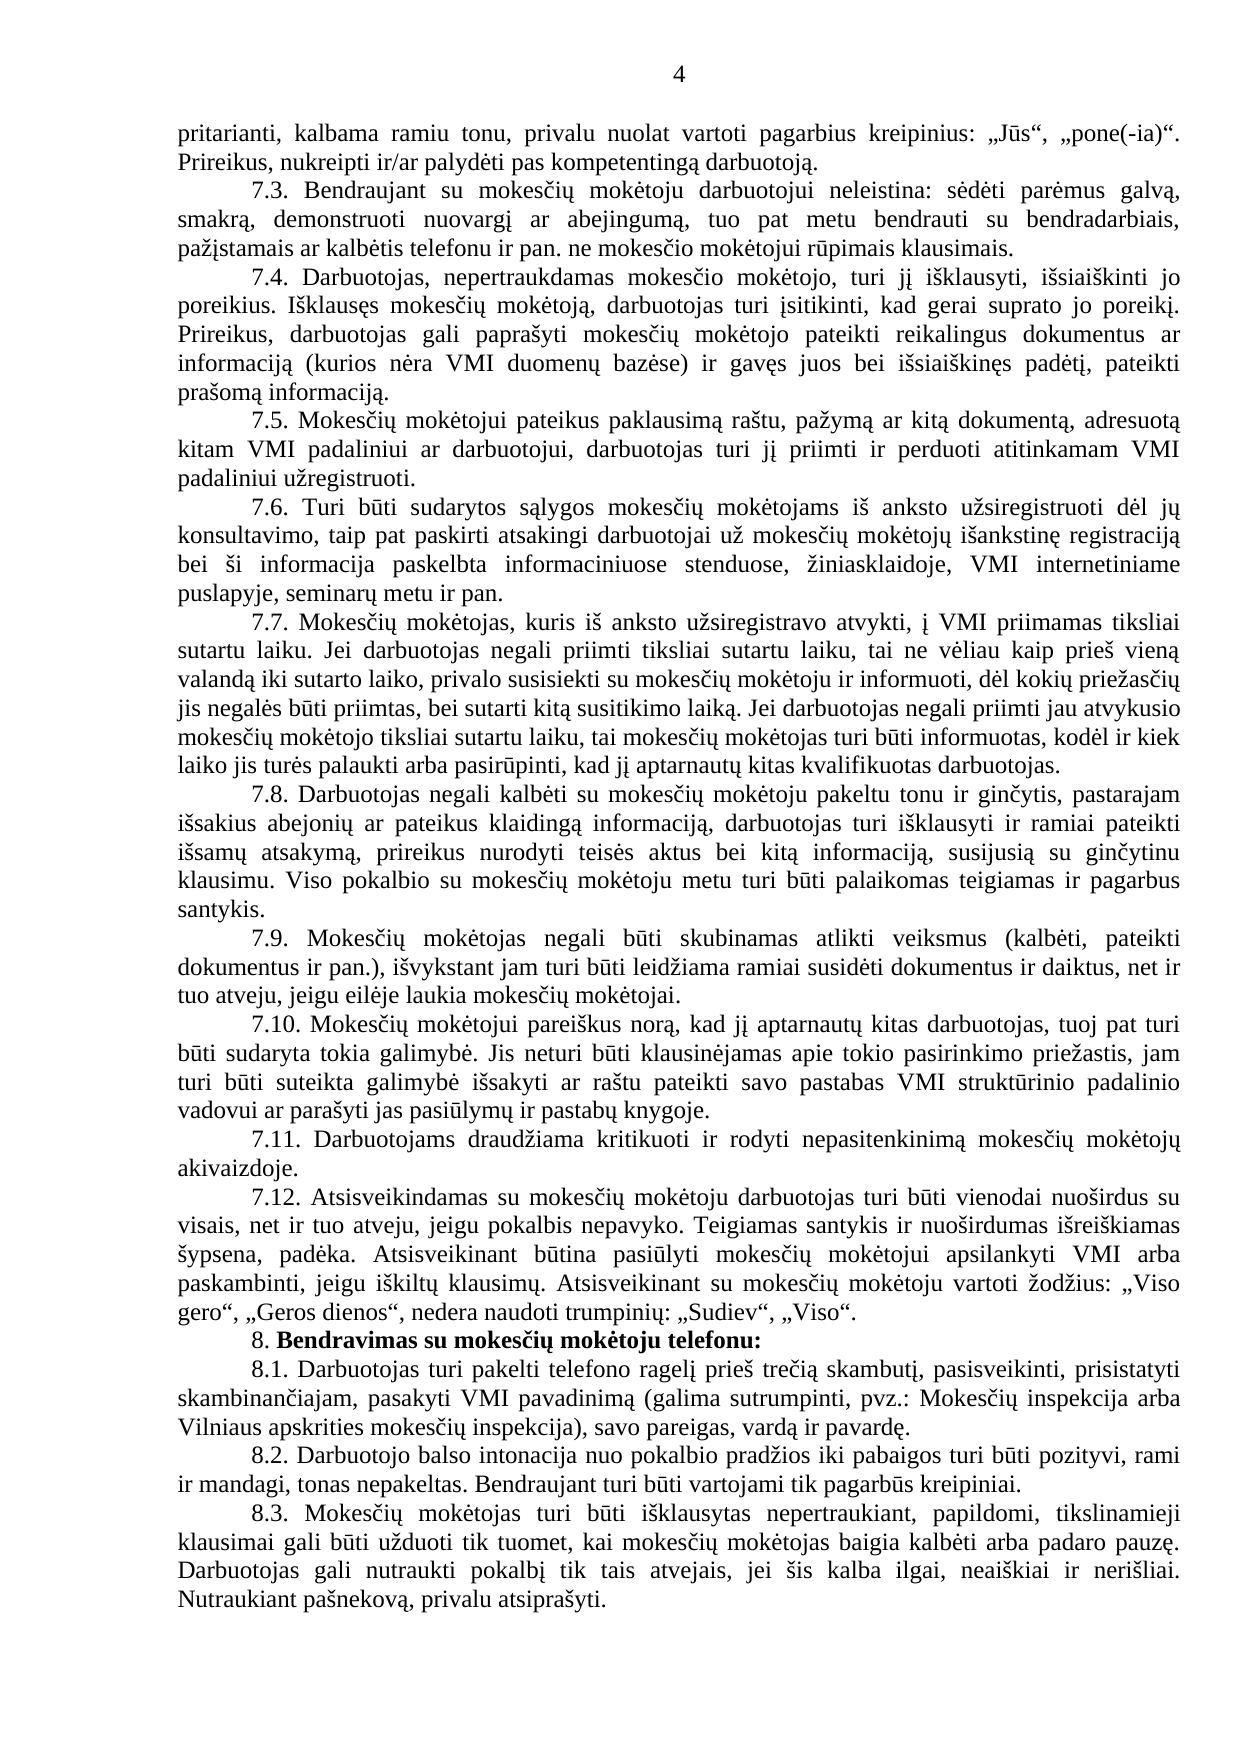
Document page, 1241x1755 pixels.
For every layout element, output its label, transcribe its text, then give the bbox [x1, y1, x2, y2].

text 7.7. Mokesčių mokėtojas, kuris iš anksto užsiregistravo atvykti, į VMI priimamas tiksliai sutartu laiku. Jei darbuotojas negali priimti tiksliai sutartu laiku, tai ne vėliau kaip prieš vieną valandą iki sutarto laiko, privalo susisiekti su mokesčių mokėtoju ir informuoti, dėl kokių priežasčių jis negalės būti priimtas, bei sutarti kitą susitikimo laiką. Jei darbuotojas negali priimti jau atvykusio mokesčių mokėtojo tiksliai sutartu laiku, tai mokesčių mokėtojas turi būti informuotas, kodėl ir kiek laiko jis turės palaukti arba pasirūpinti, kad jį aptarnautų kitas kvalifikuotas darbuotojas. [177, 607, 1181, 779]
text 7.4. Darbuotojas, nepertraukdamas mokesčio mokėtojo, turi jį išklausyti, išsiaiškinti jo poreikius. Išklausęs mokesčių mokėtoją, darbuotojas turi įsitikinti, kad gerai suprato jo poreikį. Prireikus, darbuotojas gali paprašyti mokesčių mokėtojo pateikti reikalingus dokumentus ar informaciją (kurios nėra VMI duomenų bazėse) ir gavęs juos bei išsiaiškinęs padėtį, pateikti prašomą informaciją. [177, 262, 1181, 406]
text 7.10. Mokesčių mokėtojui pareiškus norą, kad jį aptarnautų kitas darbuotojas, tuoj pat turi būti sudaryta tokia galimybė. Jis neturi būti klausinėjamas apie tokio pasirinkimo priežastis, jam turi būti suteikta galimybė išsakyti ar raštu pateikti savo pastabas VMI struktūrinio padalinio vadovui ar parašyti jas pasiūlymų ir pastabų knygoje. [177, 1009, 1181, 1124]
text 7.5. Mokesčių mokėtojui pateikus paklausimą raštu, pažymą ar kitą dokumentą, adresuotą kitam VMI padaliniui ar darbuotojui, darbuotojas turi jį priimti ir perduoti atitinkamam VMI padaliniui užregistruoti. [177, 406, 1181, 492]
text 7.6. Turi būti sudarytos sąlygos mokesčių mokėtojams iš anksto užsiregistruoti dėl jų konsultavimo, taip pat paskirti atsakingi darbuotojai už mokesčių mokėtojų išankstinę registraciją bei ši informacija paskelbta informaciniuose stenduose, žiniasklaidoje, VMI internetiniame puslapyje, seminarų metu ir pan. [177, 492, 1181, 607]
text 7.3. Bendraujant su mokesčių mokėtoju darbuotojui neleistina: sėdėti parėmus galvą, smakrą, demonstruoti nuovargį ar abejingumą, tuo pat metu bendrauti su bendradarbiais, pažįstamais ar kalbėtis telefonu ir pan. ne mokesčio mokėtojui rūpimais klausimais. [177, 176, 1181, 262]
text pritarianti, kalbama ramiu tonu, privalu nuolat vartoti pagarbius kreipinius: „Jūs“, „pone(-ia)“. Prireikus, nukreipti ir/ar palydėti pas kompetentingą darbuotoją. [177, 118, 1181, 176]
text 8.2. Darbuotojo balso intonacija nuo pokalbio pradžios iki pabaigos turi būti pozityvi, rami ir mandagi, tonas nepakeltas. Bendraujant turi būti vartojami tik pagarbūs kreipiniai. [177, 1441, 1181, 1498]
text 7.8. Darbuotojas negali kalbėti su mokesčių mokėtoju pakeltu tonu ir ginčytis, pastarajam išsakius abejonių ar pateikus klaidingą informaciją, darbuotojas turi išklausyti ir ramiai pateikti išsamų atsakymą, prireikus nurodyti teisės aktus bei kitą informaciją, susijusią su ginčytinu klausimu. Viso pokalbio su mokesčių mokėtoju metu turi būti palaikomas teigiamas ir pagarbus santykis. [177, 779, 1181, 923]
text 7.11. Darbuotojams draudžiama kritikuoti ir rodyti nepasitenkinimą mokesčių mokėtojų akivaizdoje. [177, 1124, 1181, 1182]
text 7.12. Atsisveikindamas su mokesčių mokėtoju darbuotojas turi būti vienodai nuoširdus su visais, net ir tuo atveju, jeigu pokalbis nepavyko. Teigiamas santykis ir nuoširdumas išreiškiamas šypsena, padėka. Atsisveikinant būtina pasiūlyti mokesčių mokėtojui apsilankyti VMI arba paskambinti, jeigu iškiltų klausimų. Atsisveikinant su mokesčių mokėtoju vartoti žodžius: „Viso gero“, „Geros dienos“, nedera naudoti trumpinių: „Sudiev“, „Viso“. [177, 1182, 1181, 1326]
text 7.9. Mokesčių mokėtojas negali būti skubinamas atlikti veiksmus (kalbėti, pateikti dokumentus ir pan.), išvykstant jam turi būti leidžiama ramiai susidėti dokumentus ir daiktus, net ir tuo atveju, jeigu eilėje laukia mokesčių mokėtojai. [177, 923, 1181, 1009]
text 8.1. Darbuotojas turi pakelti telefono ragelį prieš trečią skambutį, pasisveikinti, prisistatyti skambinančiajam, pasakyti VMI pavadinimą (galima sutrumpinti, pvz.: Mokesčių inspekcija arba Vilniaus apskrities mokesčių inspekcija), savo pareigas, vardą ir pavardę. [177, 1354, 1181, 1441]
text 8. Bendravimas su mokesčių mokėtoju telefonu: [177, 1326, 1181, 1354]
text 8.3. Mokesčių mokėtojas turi būti išklausytas nepertraukiant, papildomi, tikslinamieji klausimai gali būti užduoti tik tuomet, kai mokesčių mokėtojas baigia kalbėti arba padaro pauzę. Darbuotojas gali nutraukti pokalbį tik tais atvejais, jei šis kalba ilgai, neaiškiai ir nerišliai. Nutraukiant pašnekovą, privalu atsiprašyti. [177, 1498, 1181, 1613]
